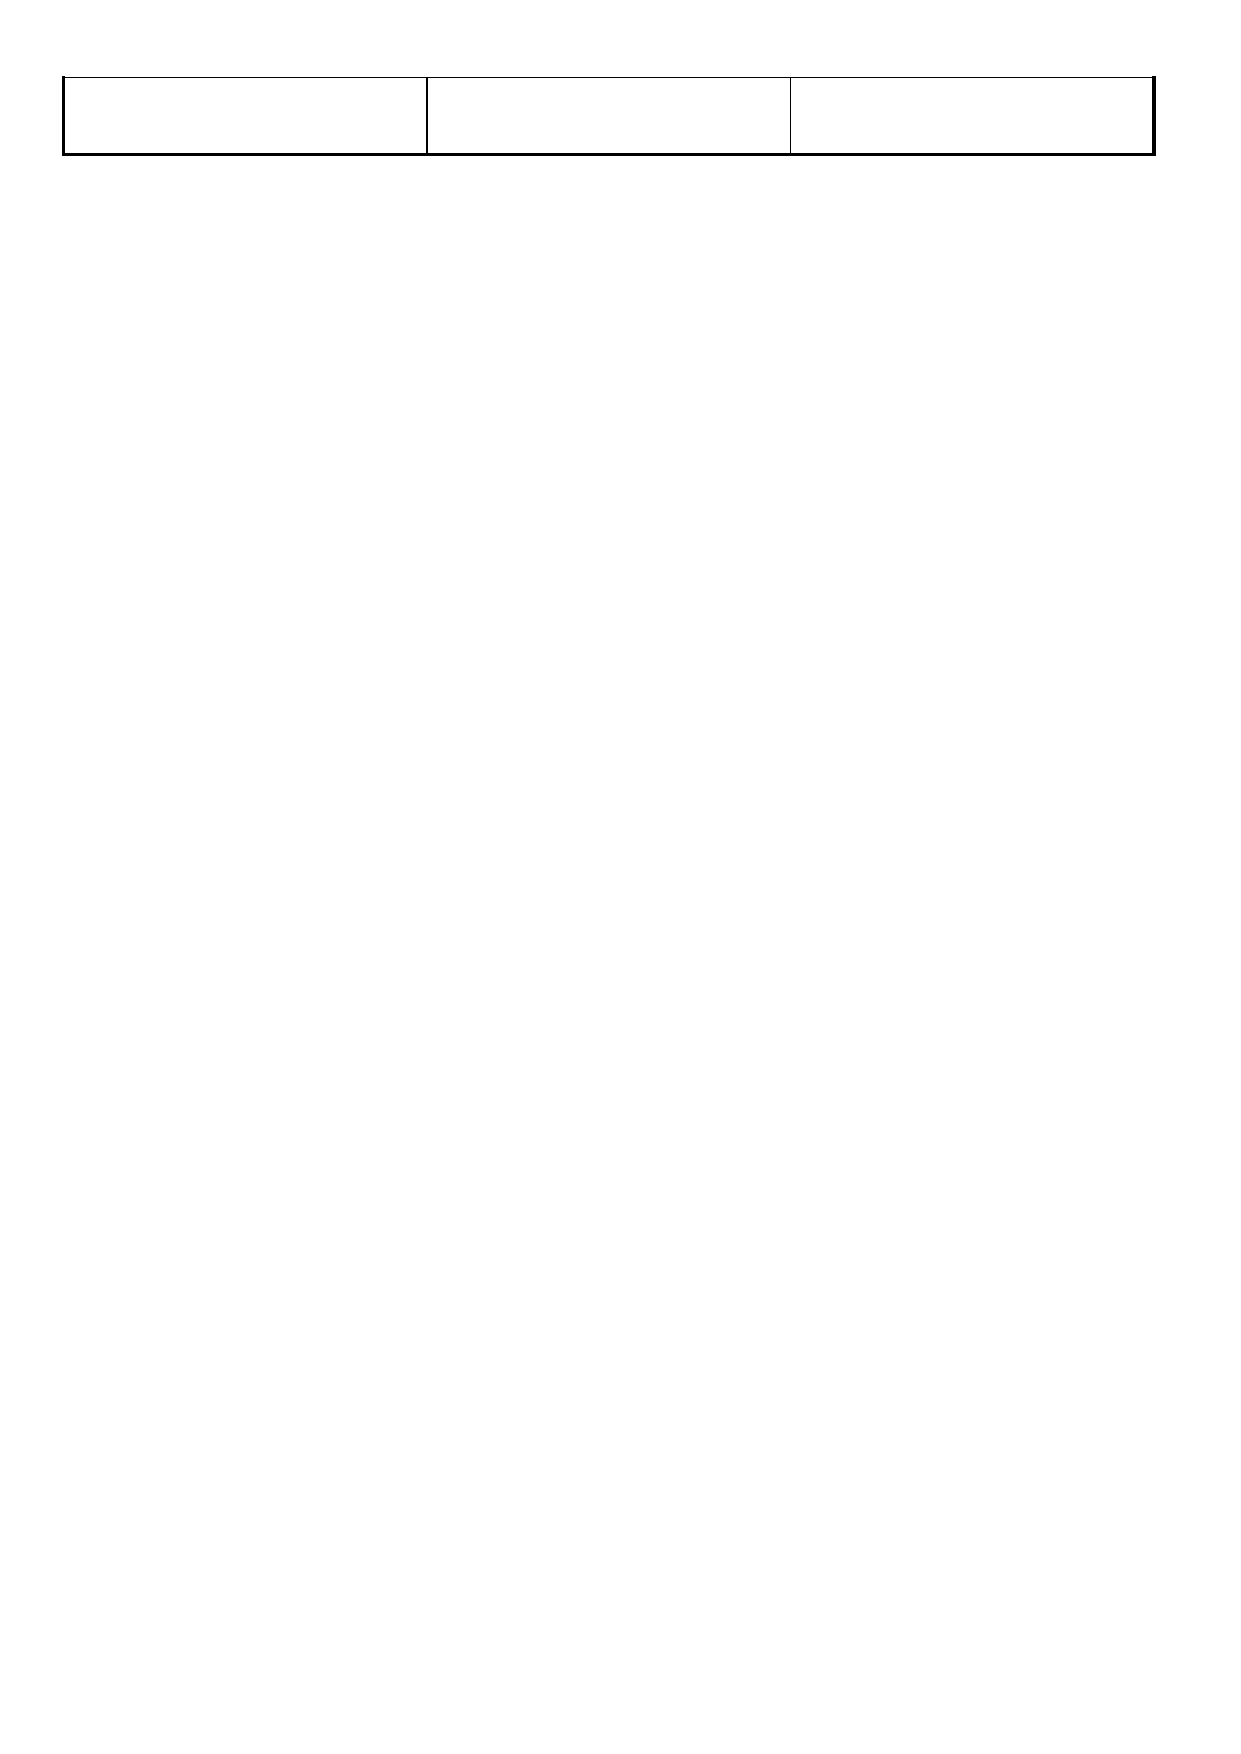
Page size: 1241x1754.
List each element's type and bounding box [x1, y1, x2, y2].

table_cell [428, 78, 790, 153]
table_cell [791, 78, 1152, 153]
table_cell [65, 78, 426, 153]
